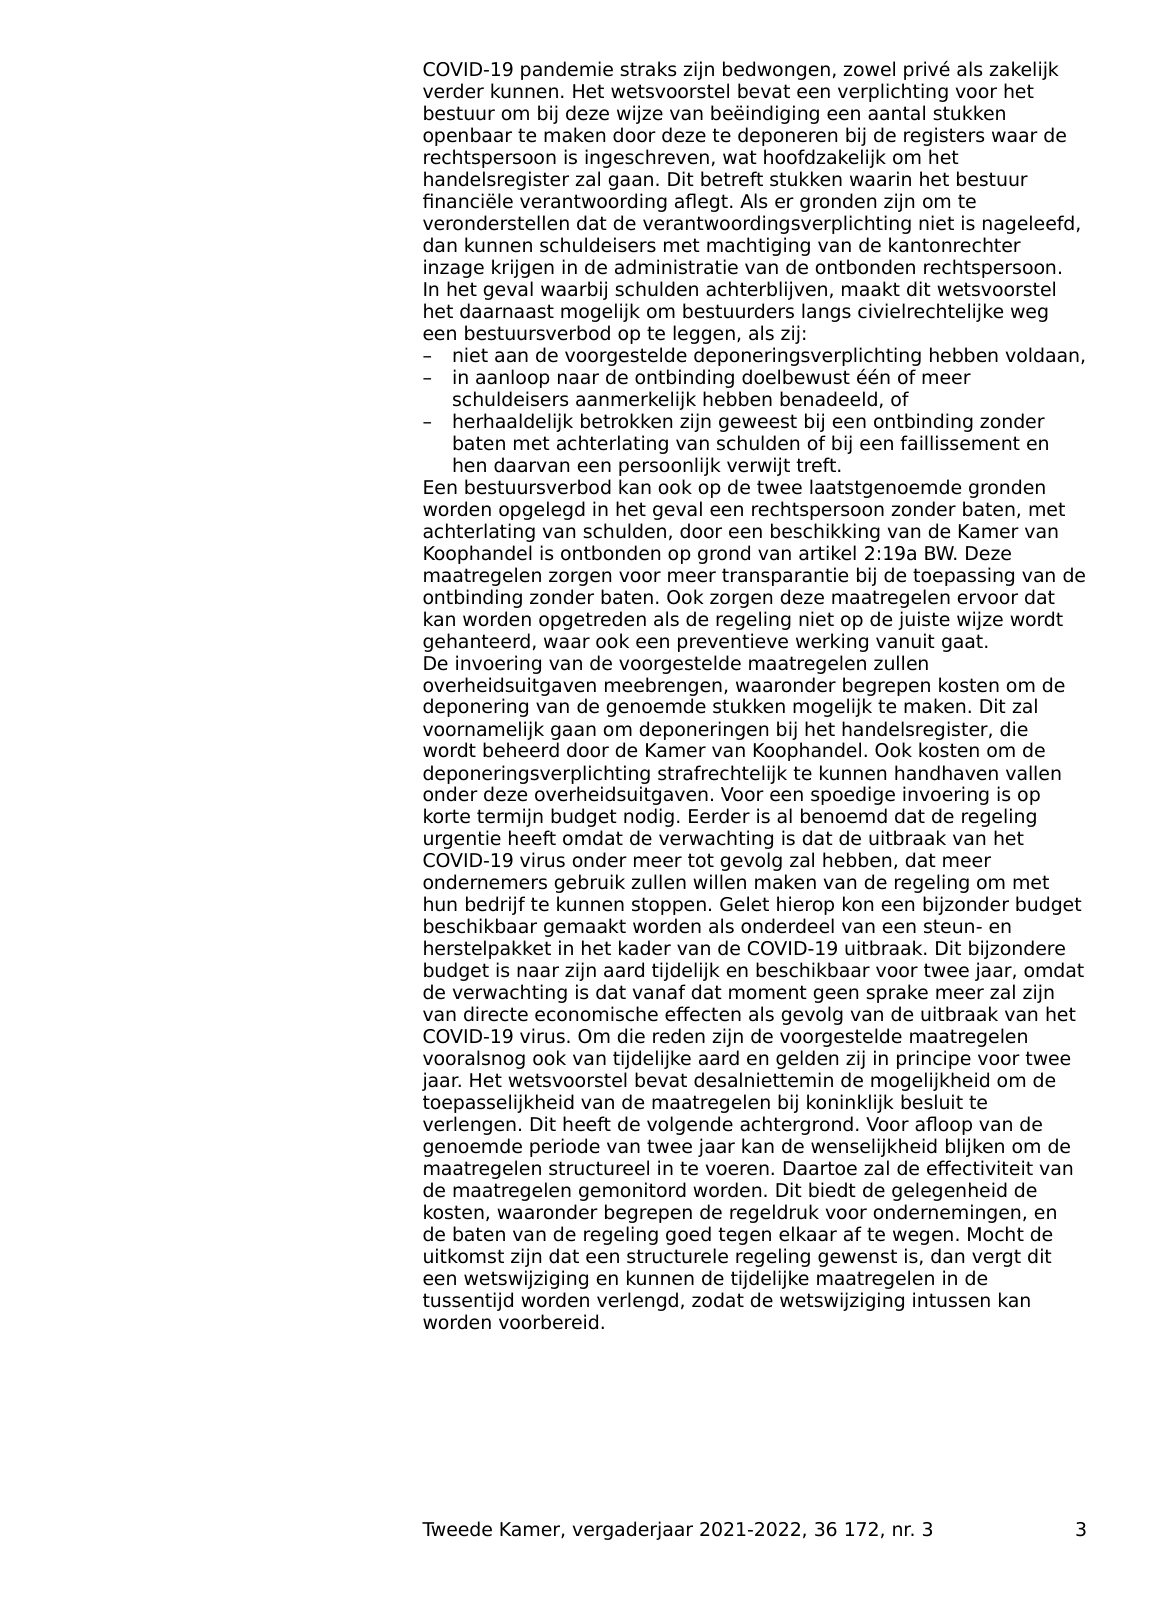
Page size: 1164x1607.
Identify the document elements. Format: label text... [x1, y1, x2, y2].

text – niet aan de voorgestelde deponeringsverplichting hebben voldaan, [422, 345, 1087, 367]
text Een bestuursverbod kan ook op de twee laatstgenoemde gronden worden opgelegd in het geval een rechtspersoon zonder baten, met achterlating van schulden, door een beschikking van de Kamer van Koophandel is ontbonden op grond van artikel 2:19a BW. Deze maatregelen zorgen voor meer transparantie bij de toepassing van de ontbinding zonder baten. Ook zorgen deze maatregelen ervoor dat kan worden opgetreden als de regeling niet op de juiste wijze wordt gehanteerd, waar ook een preventieve werking vanuit gaat. [422, 477, 1087, 652]
text – in aanloop naar de ontbinding doelbewust één of meer schuldeisers aanmerkelijk hebben benadeeld, of [422, 367, 1087, 411]
text De invoering van de voorgestelde maatregelen zullen overheidsuitgaven meebrengen, waaronder begrepen kosten om de deponering van de genoemde stukken mogelijk te maken. Dit zal voornamelijk gaan om deponeringen bij het handelsregister, die wordt beheerd door de Kamer van Koophandel. Ook kosten om de deponeringsverplichting strafrechtelijk te kunnen handhaven vallen onder deze overheidsuitgaven. Voor een spoedige invoering is op korte termijn budget nodig. Eerder is al benoemd dat de regeling urgentie heeft omdat de verwachting is dat de uitbraak van het COVID-19 virus onder meer tot gevolg zal hebben, dat meer ondernemers gebruik zullen willen maken van de regeling om met hun bedrijf te kunnen stoppen. Gelet hierop kon een bijzonder budget beschikbaar gemaakt worden als onderdeel van een steun- en herstelpakket in het kader van de COVID-19 uitbraak. Dit bijzondere budget is naar zijn aard tijdelijk en beschikbaar voor twee jaar, omdat de verwachting is dat vanaf dat moment geen sprake meer zal zijn van directe economische effecten als gevolg van de uitbraak van het COVID-19 virus. Om die reden zijn de voorgestelde maatregelen vooralsnog ook van tijdelijke aard en gelden zij in principe voor twee jaar. Het wetsvoorstel bevat desalniettemin de mogelijkheid om de toepasselijkheid van de maatregelen bij koninklijk besluit te verlengen. Dit heeft de volgende achtergrond. Voor afloop van de genoemde periode van twee jaar kan de wenselijkheid blijken om de maatregelen structureel in te voeren. Daartoe zal de effectiviteit van de maatregelen gemonitord worden. Dit biedt de gelegenheid de kosten, waaronder begrepen de regeldruk voor ondernemingen, en de baten van de regeling goed tegen elkaar af te wegen. Mocht de uitkomst zijn dat een structurele regeling gewenst is, dan vergt dit een wetswijziging en kunnen de tijdelijke maatregelen in de tussentijd worden verlengd, zodat de wetswijziging intussen kan worden voorbereid. [422, 652, 1087, 1334]
text – herhaaldelijk betrokken zijn geweest bij een ontbinding zonder baten met achterlating van schulden of bij een faillissement en hen daarvan een persoonlijk verwijt treft. [422, 411, 1087, 477]
text COVID-19 pandemie straks zijn bedwongen, zowel privé als zakelijk verder kunnen. Het wetsvoorstel bevat een verplichting voor het bestuur om bij deze wijze van beëindiging een aantal stukken openbaar te maken door deze te deponeren bij de registers waar de rechtspersoon is ingeschreven, wat hoofdzakelijk om het handelsregister zal gaan. Dit betreft stukken waarin het bestuur financiële verantwoording aflegt. Als er gronden zijn om te veronderstellen dat de verantwoordingsverplichting niet is nageleefd, dan kunnen schuldeisers met machtiging van de kantonrechter inzage krijgen in de administratie van de ontbonden rechtspersoon. In het geval waarbij schulden achterblijven, maakt dit wetsvoorstel het daarnaast mogelijk om bestuurders langs civielrechtelijke weg een bestuursverbod op te leggen, als zij: [422, 59, 1087, 345]
